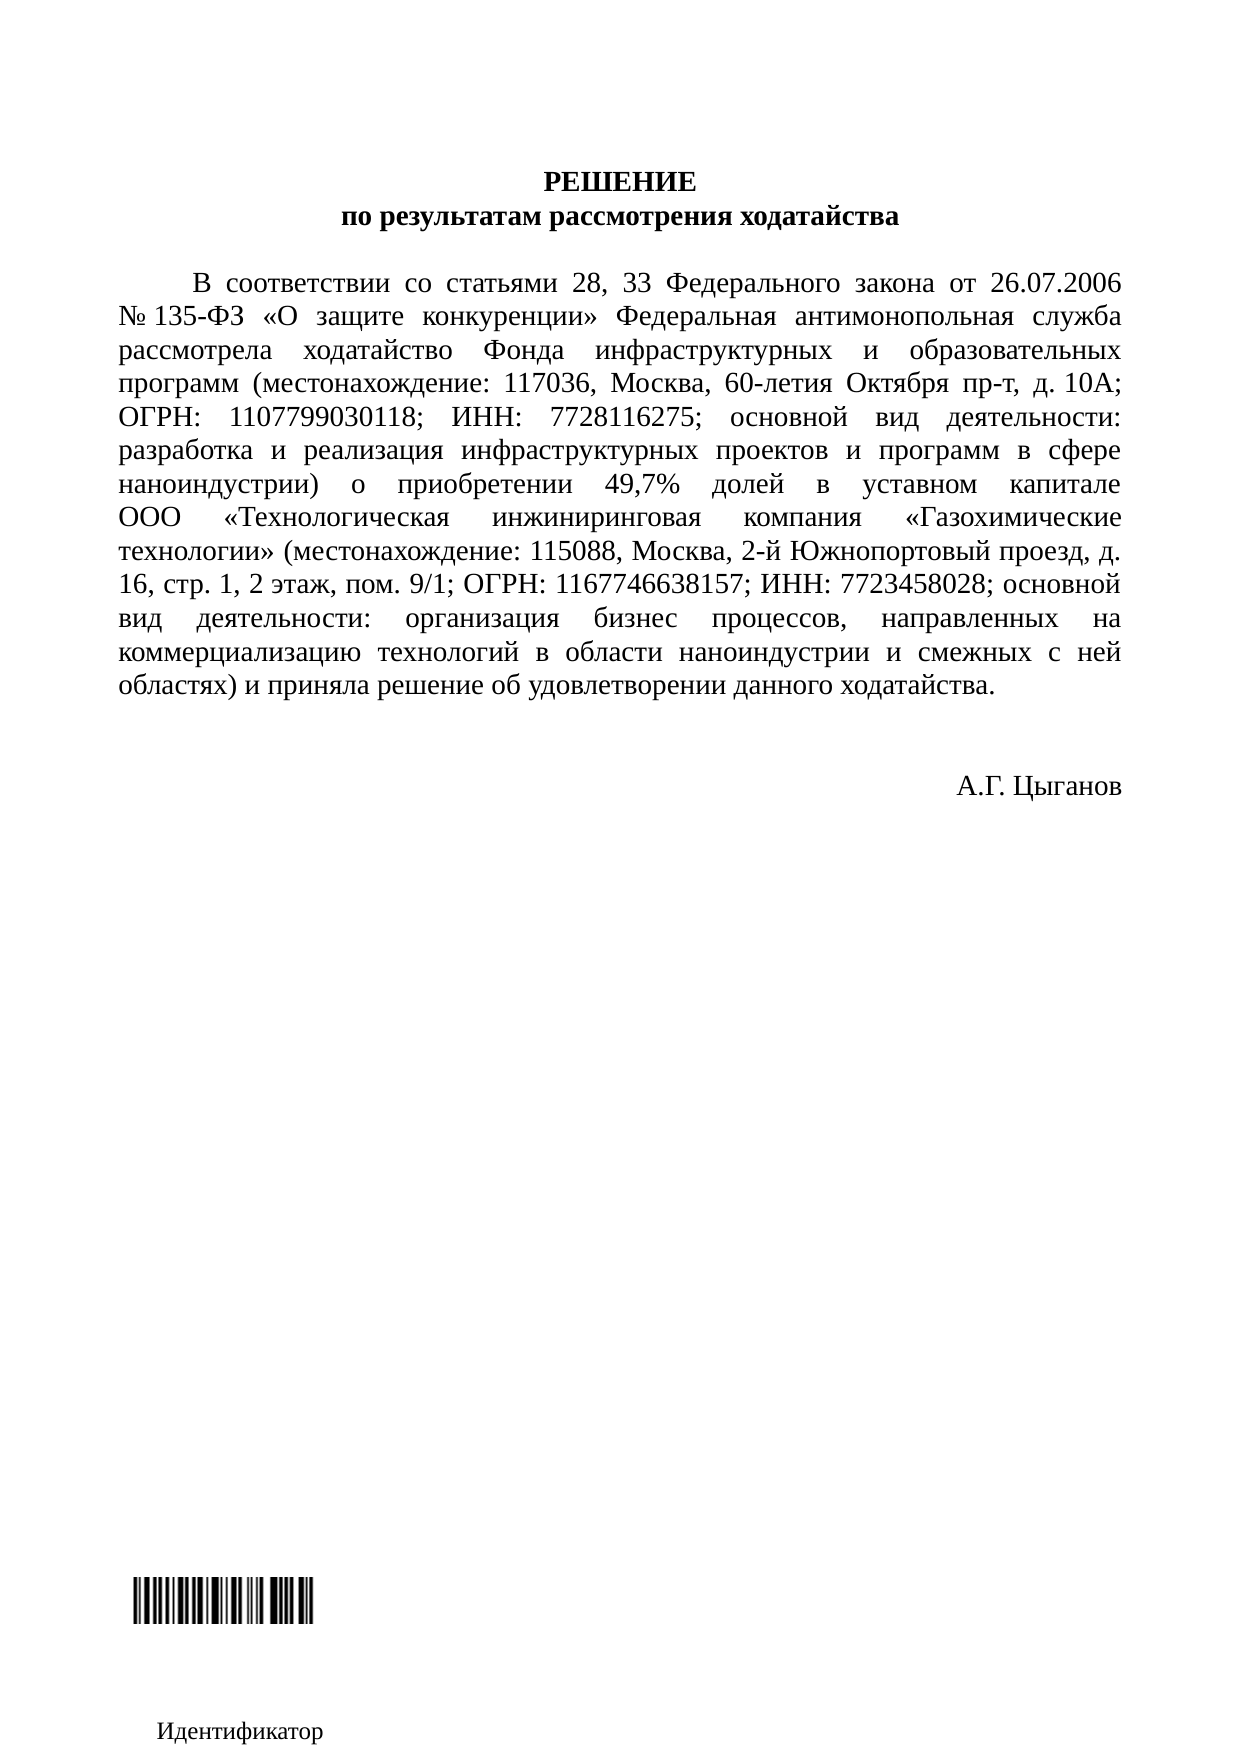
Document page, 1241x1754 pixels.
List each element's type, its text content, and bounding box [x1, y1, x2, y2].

text по результатам рассмотрения ходатайства [118, 198, 1122, 231]
subtitle РЕШЕНИЕ [118, 164, 1122, 198]
text В соответствии со статьями 28, 33 Федерального закона от 26.07.2006 № 135-ФЗ «О защите конкуренции» Федеральная антимонопольная служба рассмотрела ходатайство Фонда инфраструктурных и образовательных программ (местонахождение: 117036, Москва, 60-летия Октября пр-т, д. 10А; ОГРН: 1107799030118; ИНН: 7728116275; основной вид деятельности: разработка и реализация инфраструктурных проектов и программ в сфере наноиндустрии) о приобретении 49,7% долей в уставном капитале ООО «Технологическая инжиниринговая компания «Газохимические технологии» (местонахождение: 115088, Москва, 2-й Южнопортовый проезд, д. 16, стр. 1, 2 этаж, пом. 9/1; ОГРН: 1167746638157; ИНН: 7723458028; основной вид деятельности: организация бизнес процессов, направленных на коммерциализацию технологий в области наноиндустрии и смежных с ней областях) и приняла решение об удовлетворении данного ходатайства. [118, 265, 1122, 701]
picture [118, 1577, 331, 1624]
text А.Г. Цыганов [118, 768, 1122, 801]
